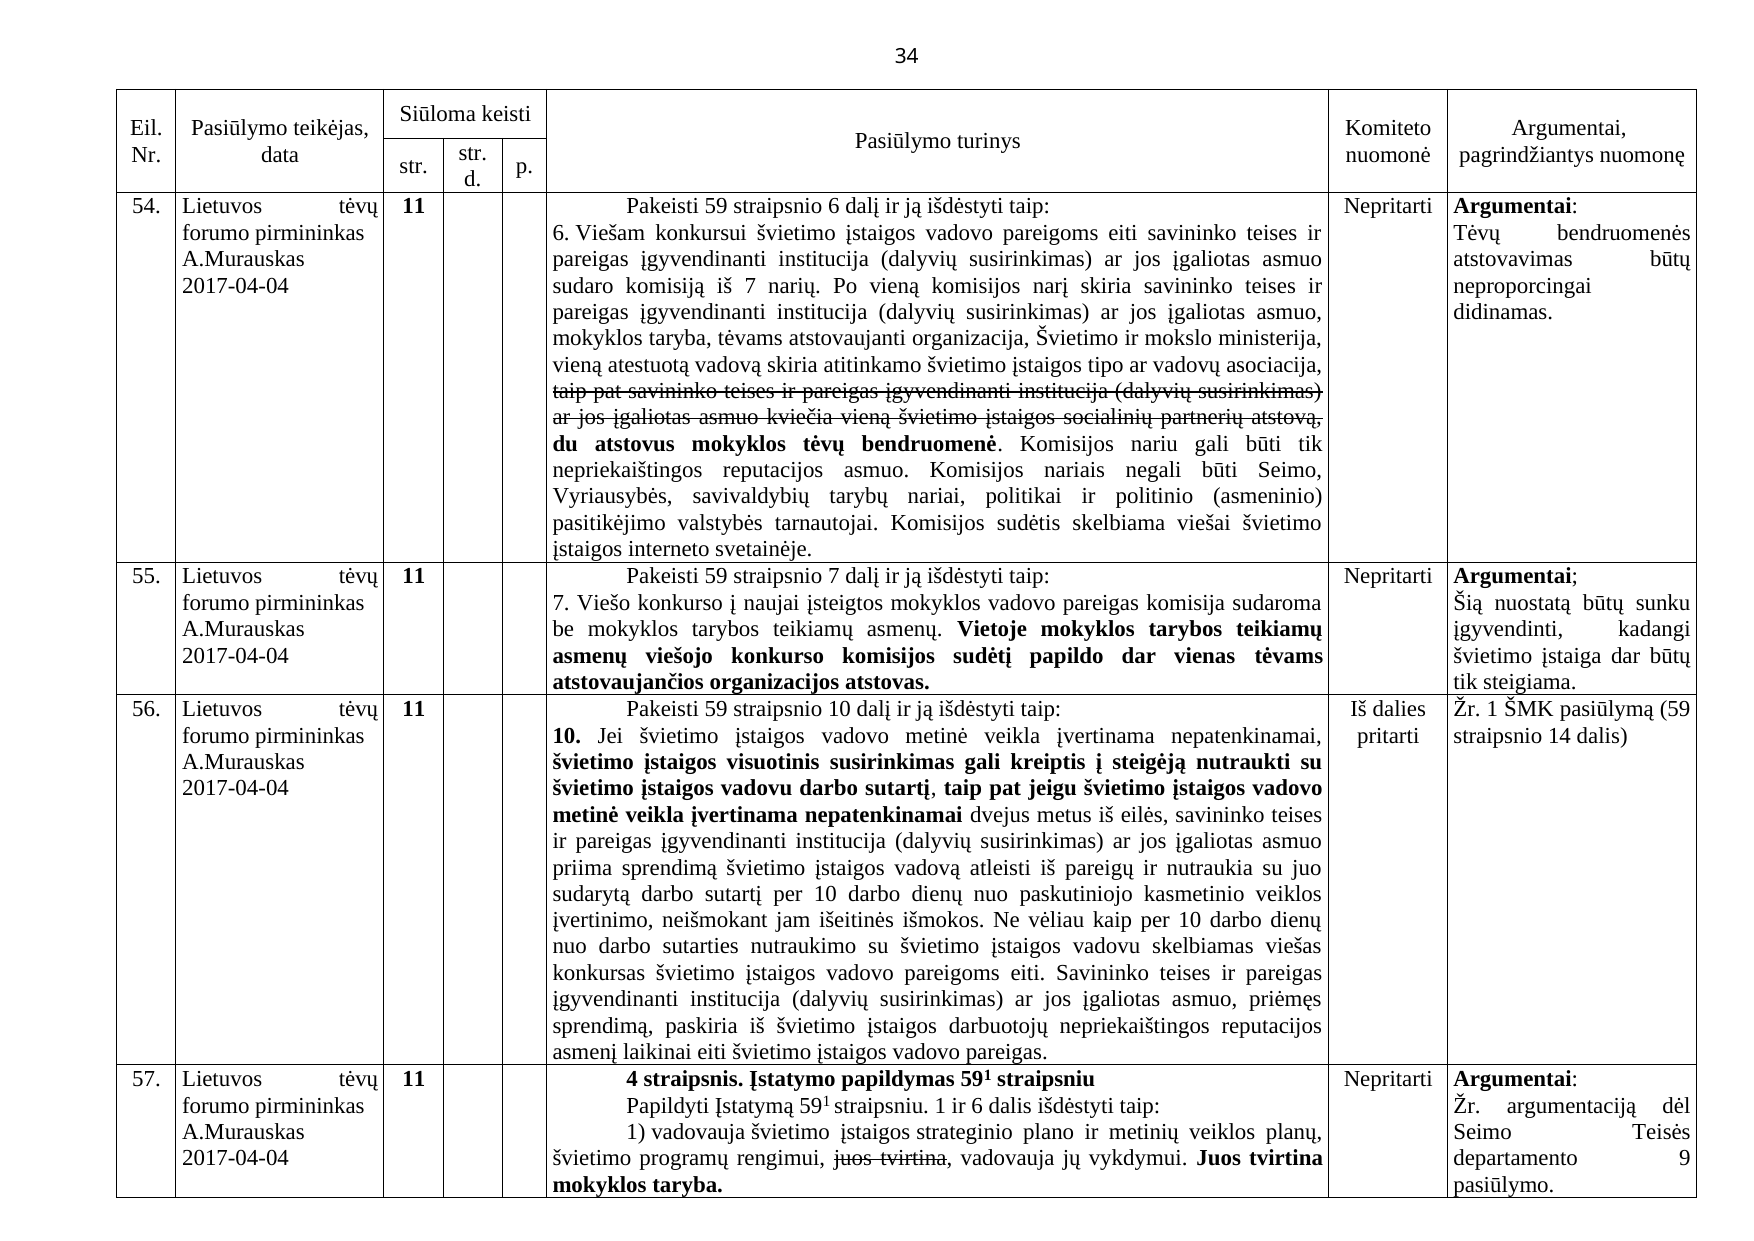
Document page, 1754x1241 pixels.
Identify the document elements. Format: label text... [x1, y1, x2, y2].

table_cell str. d. [444, 139, 502, 192]
table_cell 57. [117, 1065, 175, 1197]
table_cell Iš dalies pritarti [1329, 695, 1447, 1064]
table_cell Nepritarti [1329, 1065, 1447, 1197]
table_cell [444, 1065, 502, 1197]
table_cell 4 straipsnis. Įstatymo papildymas 591 straipsniu Papildyti Įstatymą 591 straipsniu. 1 ir 6 dalis išdėstyti taip: 1) vadovauja švietimo įstaigos strateginio plano ir metinių veiklos planų, švietimo programų rengimui, juos tvirtina, vadovauja jų vykdymui. Juos tvirtina mokyklos taryba. [547, 1065, 1328, 1197]
table_cell 55. [117, 563, 175, 694]
table_cell Žr. 1 ŠMK pasiūlymą (59 straipsnio 14 dalis) [1448, 695, 1696, 1064]
table_cell str. [384, 139, 443, 192]
table_header Eil. Nr. [117, 90, 175, 192]
table_cell [503, 563, 546, 694]
table_cell Nepritarti [1329, 563, 1447, 694]
table_cell 11 [384, 193, 443, 562]
table_cell [444, 695, 502, 1064]
table_cell [444, 563, 502, 694]
table_cell [444, 193, 502, 562]
table_cell Lietuvos tėvų forumo pirmininkas A.Murauskas 2017-04-04 [176, 193, 383, 562]
table_cell Lietuvos tėvų forumo pirmininkas A.Murauskas 2017-04-04 [176, 695, 383, 1064]
table_cell 54. [117, 193, 175, 562]
table_cell Nepritarti [1329, 193, 1447, 562]
table_header Pasiūlymo turinys [547, 90, 1328, 192]
table_cell p. [503, 139, 546, 192]
table_header Argumentai, pagrindžiantys nuomonę [1448, 90, 1696, 192]
table_cell 11 [384, 563, 443, 694]
table_cell Pakeisti 59 straipsnio 7 dalį ir ją išdėstyti taip: 7. Viešo konkurso į naujai įsteigtos mokyklos vadovo pareigas komisija sudaroma be mokyklos tarybos teikiamų asmenų. Vietoje mokyklos tarybos teikiamų asmenų viešojo konkurso komisijos sudėtį papildo dar vienas tėvams atstovaujančios organizacijos atstovas. [547, 563, 1328, 694]
table_header Pasiūlymo teikėjas, data [176, 90, 383, 192]
table_cell [503, 1065, 546, 1197]
table_cell 56. [117, 695, 175, 1064]
table_cell Lietuvos tėvų forumo pirmininkas A.Murauskas 2017-04-04 [176, 1065, 383, 1197]
table_cell Argumentai; Šią nuostatą būtų sunku įgyvendinti, kadangi švietimo įstaiga dar būtų tik steigiama. [1448, 563, 1696, 694]
table_header Siūloma keisti [384, 90, 546, 138]
table_header Komiteto nuomonė [1329, 90, 1447, 192]
table_cell Pakeisti 59 straipsnio 10 dalį ir ją išdėstyti taip: 10. Jei švietimo įstaigos vadovo metinė veikla įvertinama nepatenkinamai, švietimo įstaigos visuotinis susirinkimas gali kreiptis į steigėją nutraukti su švietimo įstaigos vadovu darbo sutartį, taip pat jeigu švietimo įstaigos vadovo metinė veikla įvertinama nepatenkinamai dvejus metus iš eilės, savininko teises ir pareigas įgyvendinanti institucija (dalyvių susirinkimas) ar jos įgaliotas asmuo priima sprendimą švietimo įstaigos vadovą atleisti iš pareigų ir nutraukia su juo sudarytą darbo sutartį per 10 darbo dienų nuo paskutiniojo kasmetinio veiklos įvertinimo, neišmokant jam išeitinės išmokos. Ne vėliau kaip per 10 darbo dienų nuo darbo sutarties nutraukimo su švietimo įstaigos vadovu skelbiamas viešas konkursas švietimo įstaigos vadovo pareigoms eiti. Savininko teises ir pareigas įgyvendinanti institucija (dalyvių susirinkimas) ar jos įgaliotas asmuo, priėmęs sprendimą, paskiria iš švietimo įstaigos darbuotojų nepriekaištingos reputacijos asmenį laikinai eiti švietimo įstaigos vadovo pareigas. [547, 695, 1328, 1064]
table_cell Pakeisti 59 straipsnio 6 dalį ir ją išdėstyti taip: 6. Viešam konkursui švietimo įstaigos vadovo pareigoms eiti savininko teises ir pareigas įgyvendinanti institucija (dalyvių susirinkimas) ar jos įgaliotas asmuo sudaro komisiją iš 7 narių. Po vieną komisijos narį skiria savininko teises ir pareigas įgyvendinanti institucija (dalyvių susirinkimas) ar jos įgaliotas asmuo, mokyklos taryba, tėvams atstovaujanti organizacija, Švietimo ir mokslo ministerija, vieną atestuotą vadovą skiria atitinkamo švietimo įstaigos tipo ar vadovų asociacija, taip pat savininko teises ir pareigas įgyvendinanti institucija (dalyvių susirinkimas) ar jos įgaliotas asmuo kviečia vieną švietimo įstaigos socialinių partnerių atstovą, du atstovus mokyklos tėvų bendruomenė. Komisijos nariu gali būti tik nepriekaištingos reputacijos asmuo. Komisijos nariais negali būti Seimo, Vyriausybės, savivaldybių tarybų nariai, politikai ir politinio (asmeninio) pasitikėjimo valstybės tarnautojai. Komisijos sudėtis skelbiama viešai švietimo įstaigos interneto svetainėje. [547, 193, 1328, 562]
table_cell [503, 695, 546, 1064]
table_cell [503, 193, 546, 562]
table_cell 11 [384, 695, 443, 1064]
table_cell Lietuvos tėvų forumo pirmininkas A.Murauskas 2017-04-04 [176, 563, 383, 694]
table_cell 11 [384, 1065, 443, 1197]
table_cell Argumentai: Žr. argumentaciją dėl Seimo Teisės departamento 9 pasiūlymo. [1448, 1065, 1696, 1197]
table_cell Argumentai: Tėvų bendruomenės atstovavimas būtų neproporcingai didinamas. [1448, 193, 1696, 562]
